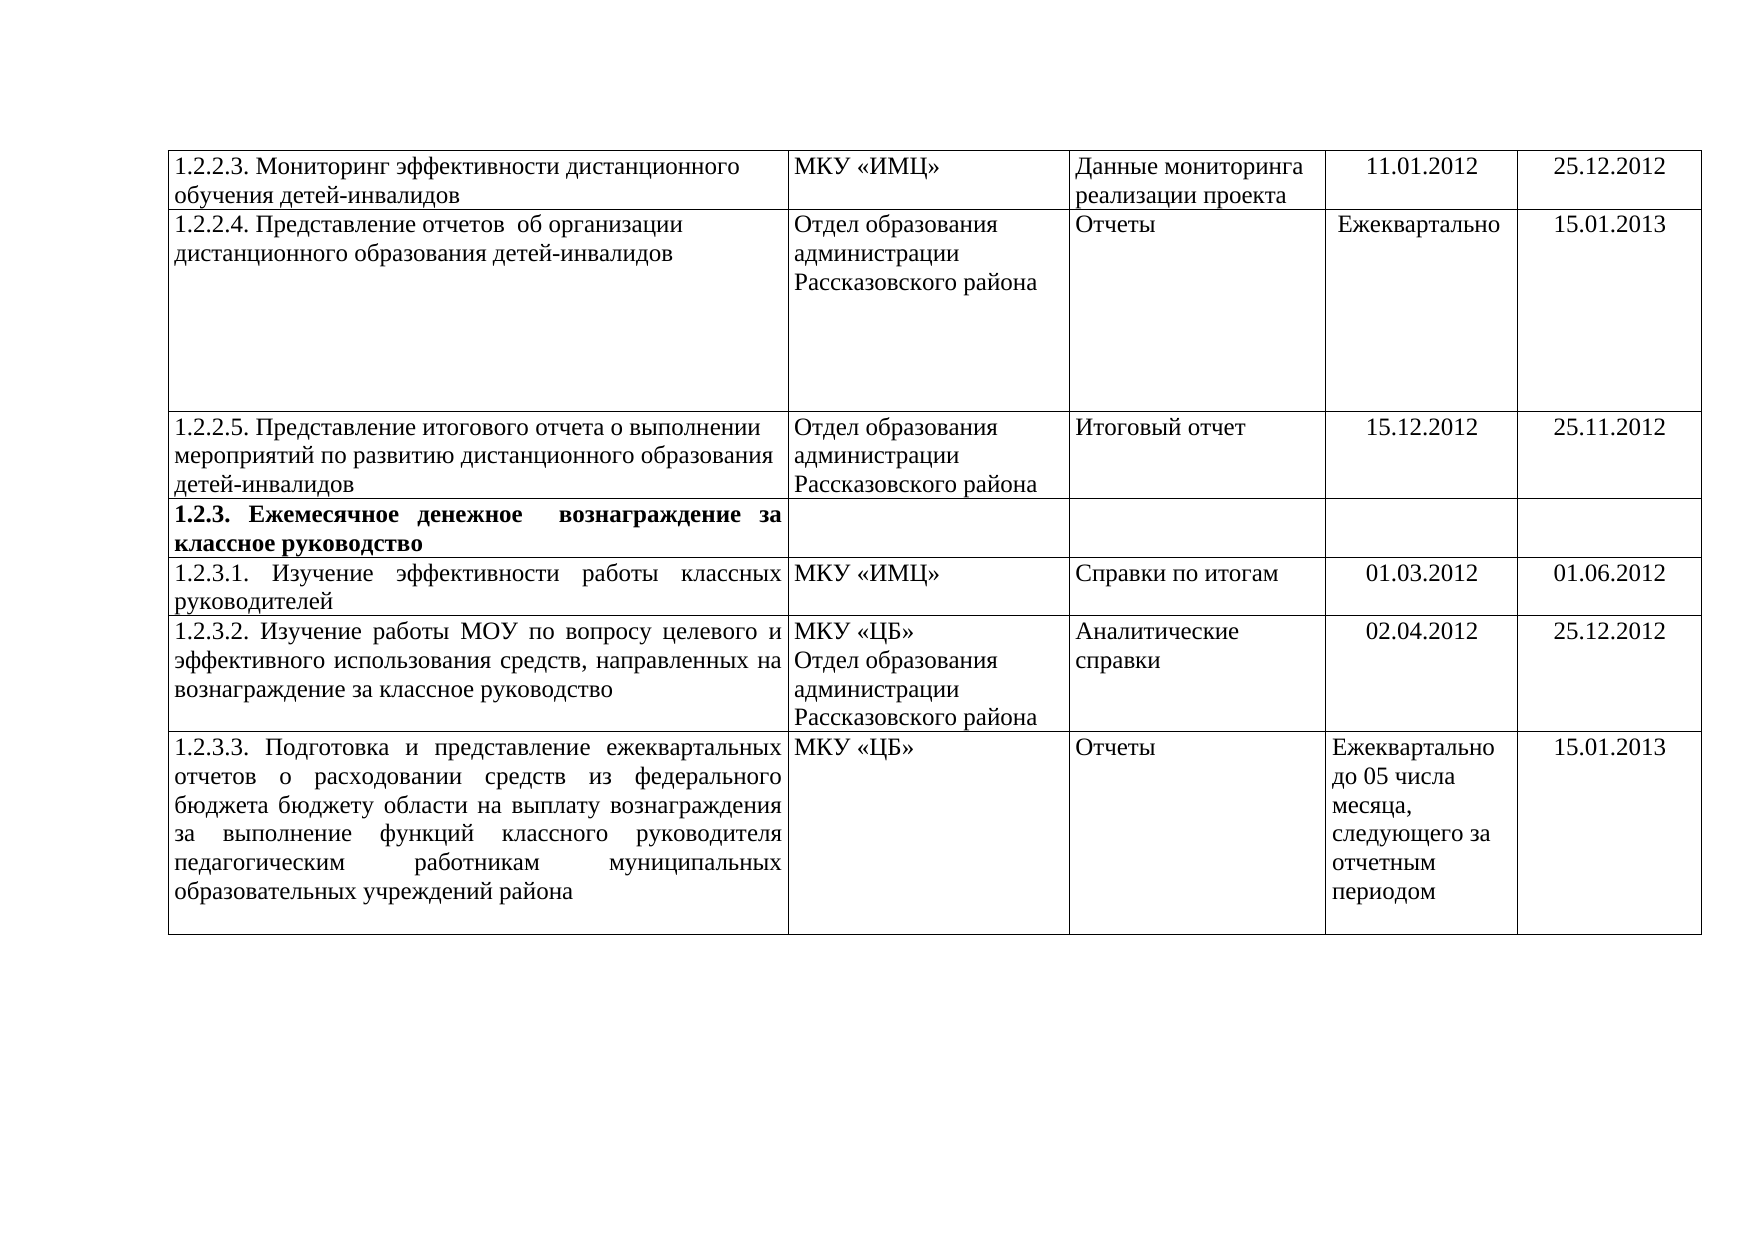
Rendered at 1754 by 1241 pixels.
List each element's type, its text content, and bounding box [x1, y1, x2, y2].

table_cell Ежеквартально [1326, 210, 1517, 411]
table_cell 1.2.2.5. Представление итогового отчета о выполнении мероприятий по развитию дистанционного образования детей-инвалидов [169, 412, 788, 498]
table_cell 25.12.2012 [1518, 151, 1701, 208]
table_cell 01.06.2012 [1518, 558, 1701, 615]
table_cell Итоговый отчет [1070, 412, 1325, 498]
table_cell МКУ «ИМЦ» [789, 558, 1069, 615]
table_cell 15.01.2013 [1518, 732, 1701, 933]
table_cell МКУ «ИМЦ» [789, 151, 1069, 208]
table_cell [1326, 499, 1517, 557]
table_cell [1518, 499, 1701, 557]
table_cell Данные мониторинга реализации проекта [1070, 151, 1325, 208]
table_cell Отчеты [1070, 210, 1325, 411]
table_cell 15.01.2013 [1518, 210, 1701, 411]
table_cell Ежеквар­тально до 05 числа месяца, следующего за отчетным периодом [1326, 732, 1517, 933]
table_cell 1.2.3.2. Изучение работы МОУ по вопросу целевого и эффективного использования средств, направленных на вознаграждение за классное руководство [169, 616, 788, 731]
table_cell 15.12.2012 [1326, 412, 1517, 498]
table_cell [789, 499, 1069, 557]
table_cell 25.12.2012 [1518, 616, 1701, 731]
table_cell 25.11.2012 [1518, 412, 1701, 498]
table_cell Отчеты [1070, 732, 1325, 933]
table_cell 11.01.2012 [1326, 151, 1517, 208]
table_cell 1.2.3. Ежемесячное денежное вознаграждение за классное руководство [169, 499, 788, 557]
table_cell 1.2.2.3. Мониторинг эффективности дистанционного обучения детей-инвалидов [169, 151, 788, 208]
table_cell МКУ «ЦБ» Отдел образования администрации Рассказовского района [789, 616, 1069, 731]
table_cell 01.03.2012 [1326, 558, 1517, 615]
table_cell 1.2.2.4. Представление отчетов об организации дистанционного образования детей-инвалидов [169, 210, 788, 411]
table_cell Отдел образования администрации Рассказовского района [789, 412, 1069, 498]
table_cell 1.2.3.1. Изучение эффективности работы классных руководителей [169, 558, 788, 615]
table_cell МКУ «ЦБ» [789, 732, 1069, 933]
table_cell [1070, 499, 1325, 557]
table_cell Отдел образования администрации Рассказовского района [789, 210, 1069, 411]
table_cell Справки по итогам [1070, 558, 1325, 615]
table_cell 02.04.2012 [1326, 616, 1517, 731]
table_cell 1.2.3.3. Подготовка и представление ежеквартальных отчетов о расходовании средств из федерального бюджета бюджету области на выплату вознаграждения за выполнение функций классного руководителя педагогическим работникам муниципальных образовательных учреждений района [169, 732, 788, 933]
table_cell Аналитические справки [1070, 616, 1325, 731]
